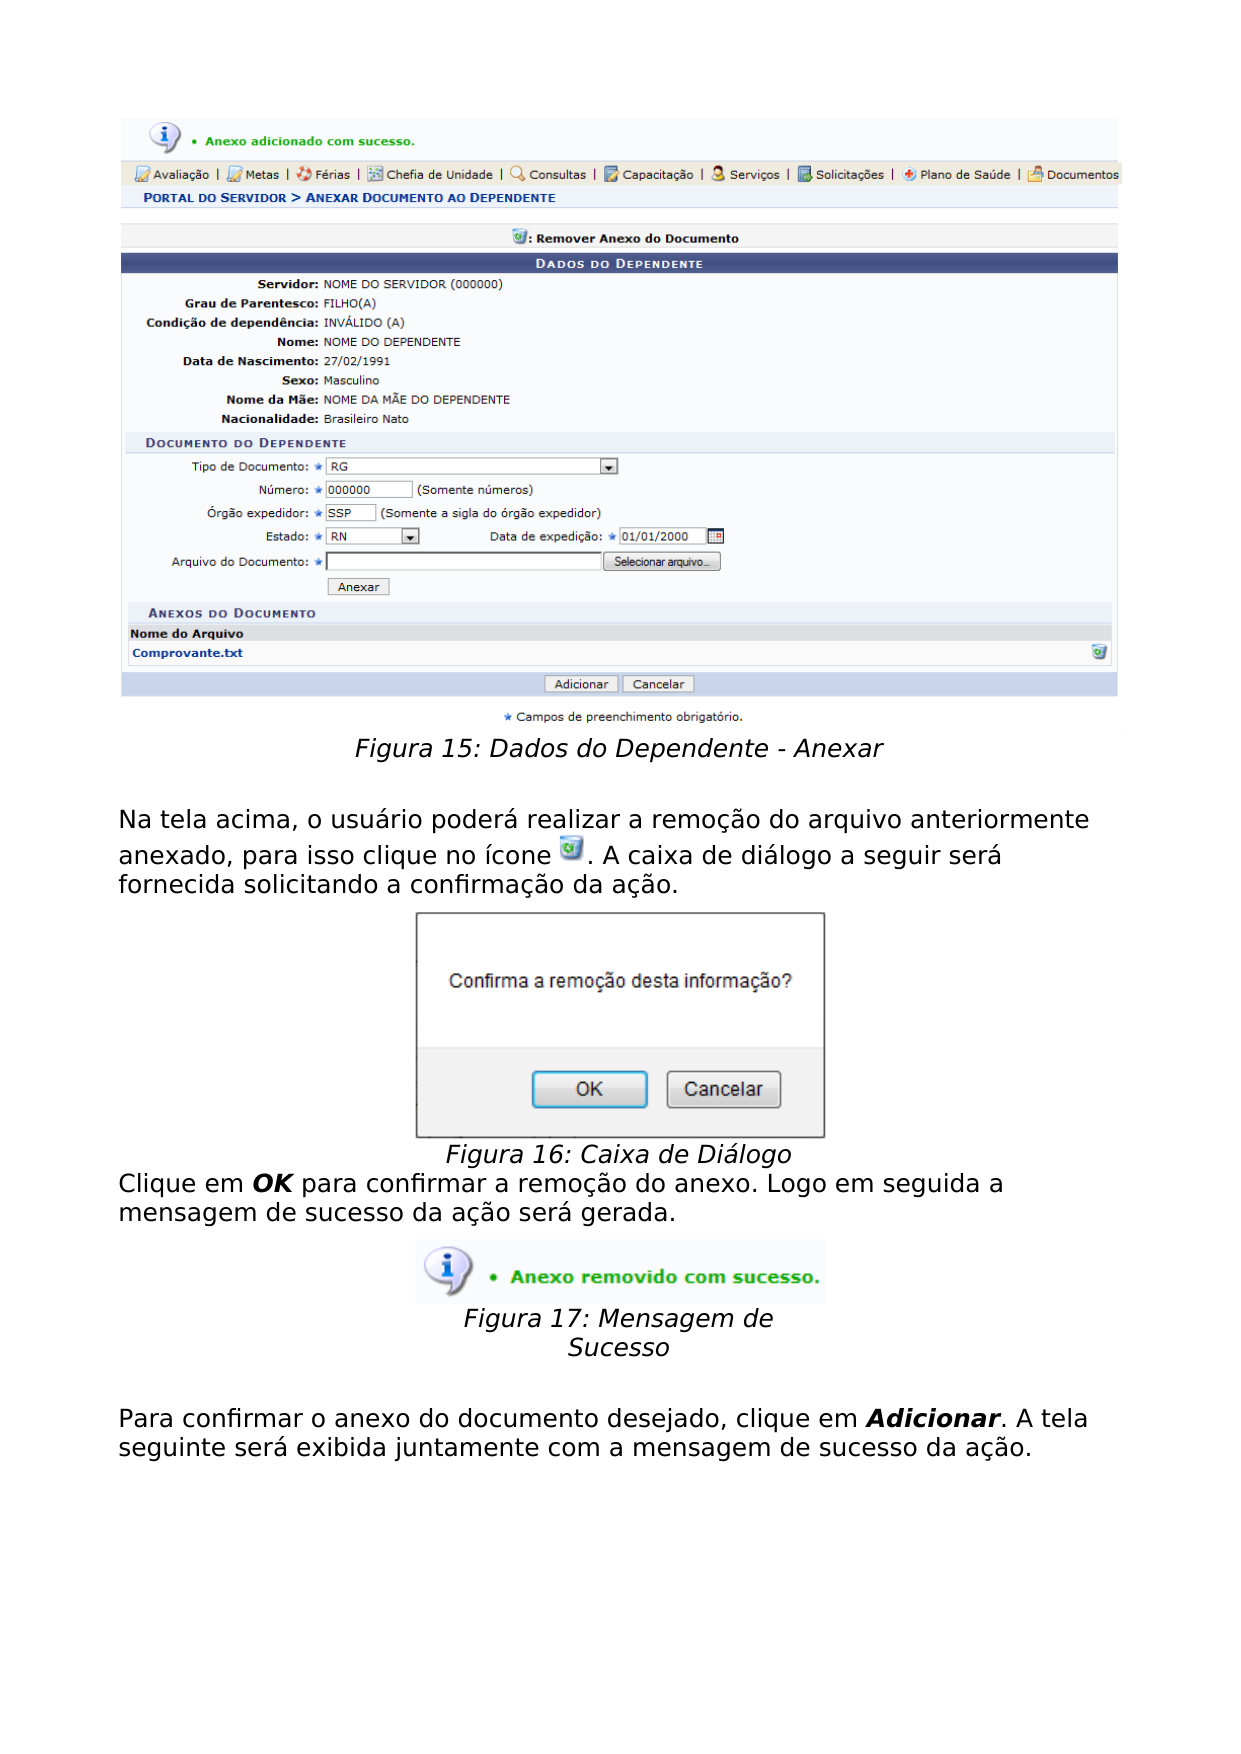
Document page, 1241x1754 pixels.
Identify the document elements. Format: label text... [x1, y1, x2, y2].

text Para confirmar o anexo do documento desejado, clique em Adicionar. A tela seguinte será exibida juntamente com a mensagem de sucesso da ação. [118, 1404, 1122, 1462]
picture [413, 911, 827, 1140]
picture [559, 834, 587, 864]
text Figura 15: Dados do Dependente - Anexar [118, 735, 1122, 763]
text Clique em OK para confirmar a remoção do anexo. Logo em seguida a mensagem de sucesso da ação será gerada. [118, 1031, 1122, 1227]
picture [118, 118, 1123, 735]
picture [415, 1239, 825, 1304]
text Figura 17: Mensagem de Sucesso [415, 1304, 825, 1362]
text Figura 16: Caixa de Diálogo [414, 1140, 826, 1169]
text Na tela acima, o usuário poderá realizar a remoção do arquivo anteriormente anexado, para isso clique no ícone . A caixa de diálogo a seguir será fornecida solicitando a confirmação da ação. [118, 805, 1122, 899]
